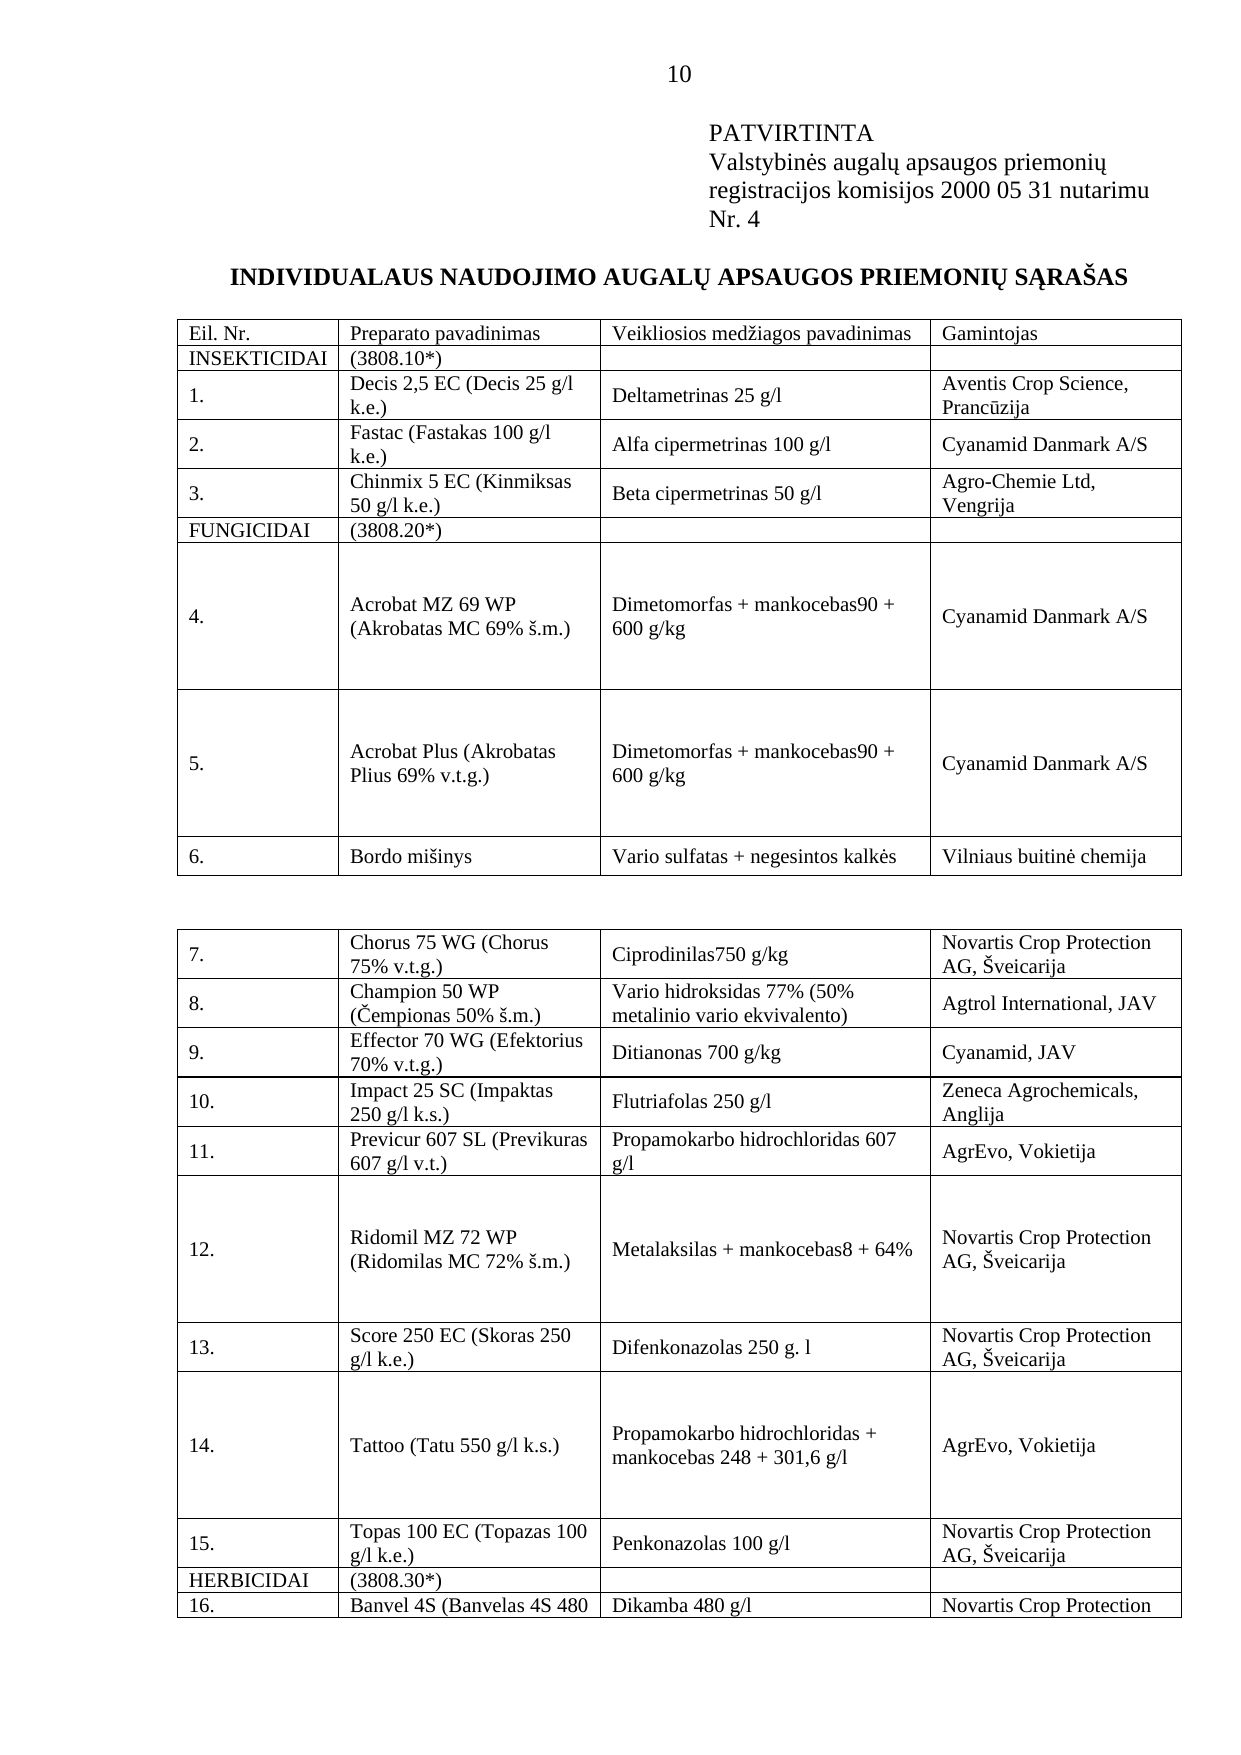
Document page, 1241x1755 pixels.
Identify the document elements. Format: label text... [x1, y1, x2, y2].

table_cell [931, 346, 1181, 369]
table_cell Penkonazolas 100 g/l [601, 1519, 930, 1567]
table_cell Champion 50 WP (Čempionas 50% š.m.) [339, 979, 600, 1027]
table_cell 12. [178, 1176, 338, 1322]
table_cell Alfa cipermetrinas 100 g/l [601, 420, 930, 468]
table_cell Aventis Crop Science, Prancūzija [931, 371, 1181, 419]
table_cell 5. [178, 690, 338, 836]
table_cell Effector 70 WG (Efektorius 70% v.t.g.) [339, 1028, 600, 1076]
table_cell Chorus 75 WG (Chorus 75% v.t.g.) [339, 930, 600, 978]
table_header Gamintojas [931, 320, 1181, 344]
table_cell 15. [178, 1519, 338, 1567]
table_cell 2. [178, 420, 338, 468]
table_cell Dimetomorfas + mankocebas90 + 600 g/kg [601, 690, 930, 836]
table_cell 16. [178, 1593, 338, 1617]
table_cell Ditianonas 700 g/kg [601, 1028, 930, 1076]
table_cell 14. [178, 1372, 338, 1518]
table_cell [931, 518, 1181, 542]
text PATVIRTINTA [709, 118, 1181, 147]
table_cell 11. [178, 1127, 338, 1175]
table_cell Bordo mišinys [339, 837, 600, 875]
table_cell Metalaksilas + mankocebas8 + 64% [601, 1176, 930, 1322]
table_cell HERBICIDAI [178, 1568, 338, 1592]
table_cell Score 250 EC (Skoras 250 g/l k.e.) [339, 1323, 600, 1371]
table_cell Novartis Crop Protection AG, Šveicarija [931, 1176, 1181, 1322]
table_cell Topas 100 EC (Topazas 100 g/l k.e.) [339, 1519, 600, 1567]
table_cell Cyanamid Danmark A/S [931, 543, 1181, 689]
table_cell Decis 2,5 EC (Decis 25 g/l k.e.) [339, 371, 600, 419]
table_cell [601, 1568, 930, 1592]
table_header Veikliosios medžiagos pavadinimas [601, 320, 930, 344]
text registracijos komisijos 2000 05 31 nutarimu [177, 176, 1181, 204]
table_cell Ciprodinilas750 g/kg [601, 930, 930, 978]
table_cell (3808.30*) [339, 1568, 600, 1592]
table_cell Cyanamid, JAV [931, 1028, 1181, 1076]
text Nr. 4 [177, 204, 1181, 233]
table_cell Flutriafolas 250 g/l [601, 1078, 930, 1126]
table_cell Tattoo (Tatu 550 g/l k.s.) [339, 1372, 600, 1518]
table_cell Propamokarbo hidrochloridas + mankocebas 248 + 301,6 g/l [601, 1372, 930, 1518]
table_cell FUNGICIDAI [178, 518, 338, 542]
table_cell [601, 346, 930, 369]
table_cell Banvel 4S (Banvelas 4S 480 [339, 1593, 600, 1617]
table_cell Beta cipermetrinas 50 g/l [601, 469, 930, 517]
table_cell Ridomil MZ 72 WP (Ridomilas MC 72% š.m.) [339, 1176, 600, 1322]
table_cell [931, 1568, 1181, 1592]
table_cell Impact 25 SC (Impaktas 250 g/l k.s.) [339, 1078, 600, 1126]
table_cell 7. [178, 930, 338, 978]
table_cell Vario hidroksidas 77% (50% metalinio vario ekvivalento) [601, 979, 930, 1027]
table_cell Acrobat Plus (Akrobatas Plius 69% v.t.g.) [339, 690, 600, 836]
table_cell AgrEvo, Vokietija [931, 1372, 1181, 1518]
table_cell 13. [178, 1323, 338, 1371]
table_cell Novartis Crop Protection AG, Šveicarija [931, 930, 1181, 978]
table_cell Vario sulfatas + negesintos kalkės [601, 837, 930, 875]
table_cell 9. [178, 1028, 338, 1076]
text INDIVIDUALAUS NAUDOJIMO AUGALŲ APSAUGOS PRIEMONIŲ SĄRAŠAS [177, 262, 1181, 291]
table_cell Zeneca Agrochemicals, Anglija [931, 1078, 1181, 1126]
text Valstybinės augalų apsaugos priemonių [177, 147, 1181, 176]
table_cell Agtrol International, JAV [931, 979, 1181, 1027]
table_cell 4. [178, 543, 338, 689]
table_cell (3808.10*) [339, 346, 600, 369]
table_cell Previcur 607 SL (Previkuras 607 g/l v.t.) [339, 1127, 600, 1175]
table_cell [601, 518, 930, 542]
table_cell Chinmix 5 EC (Kinmiksas 50 g/l k.e.) [339, 469, 600, 517]
table_cell Novartis Crop Protection AG, Šveicarija [931, 1519, 1181, 1567]
table_cell Propamokarbo hidrochloridas 607 g/l [601, 1127, 930, 1175]
table_header Preparato pavadinimas [339, 320, 600, 344]
table_cell Novartis Crop Protection [931, 1593, 1181, 1617]
table_cell Vilniaus buitinė chemija [931, 837, 1181, 875]
table_cell Agro-Chemie Ltd, Vengrija [931, 469, 1181, 517]
table_cell 8. [178, 979, 338, 1027]
table_cell INSEKTICIDAI [178, 346, 338, 369]
table_cell 10. [178, 1078, 338, 1126]
table_cell Deltametrinas 25 g/l [601, 371, 930, 419]
table_cell Cyanamid Danmark A/S [931, 420, 1181, 468]
table_cell Dikamba 480 g/l [601, 1593, 930, 1617]
table_cell 6. [178, 837, 338, 875]
table_cell (3808.20*) [339, 518, 600, 542]
table_cell AgrEvo, Vokietija [931, 1127, 1181, 1175]
table_cell Cyanamid Danmark A/S [931, 690, 1181, 836]
table_header Eil. Nr. [178, 320, 338, 344]
table_cell 1. [178, 371, 338, 419]
table_cell Acrobat MZ 69 WP (Akrobatas MC 69% š.m.) [339, 543, 600, 689]
table_cell Dimetomorfas + mankocebas90 + 600 g/kg [601, 543, 930, 689]
table_cell Fastac (Fastakas 100 g/l k.e.) [339, 420, 600, 468]
table_cell Difenkonazolas 250 g. l [601, 1323, 930, 1371]
table_cell 3. [178, 469, 338, 517]
table_cell Novartis Crop Protection AG, Šveicarija [931, 1323, 1181, 1371]
